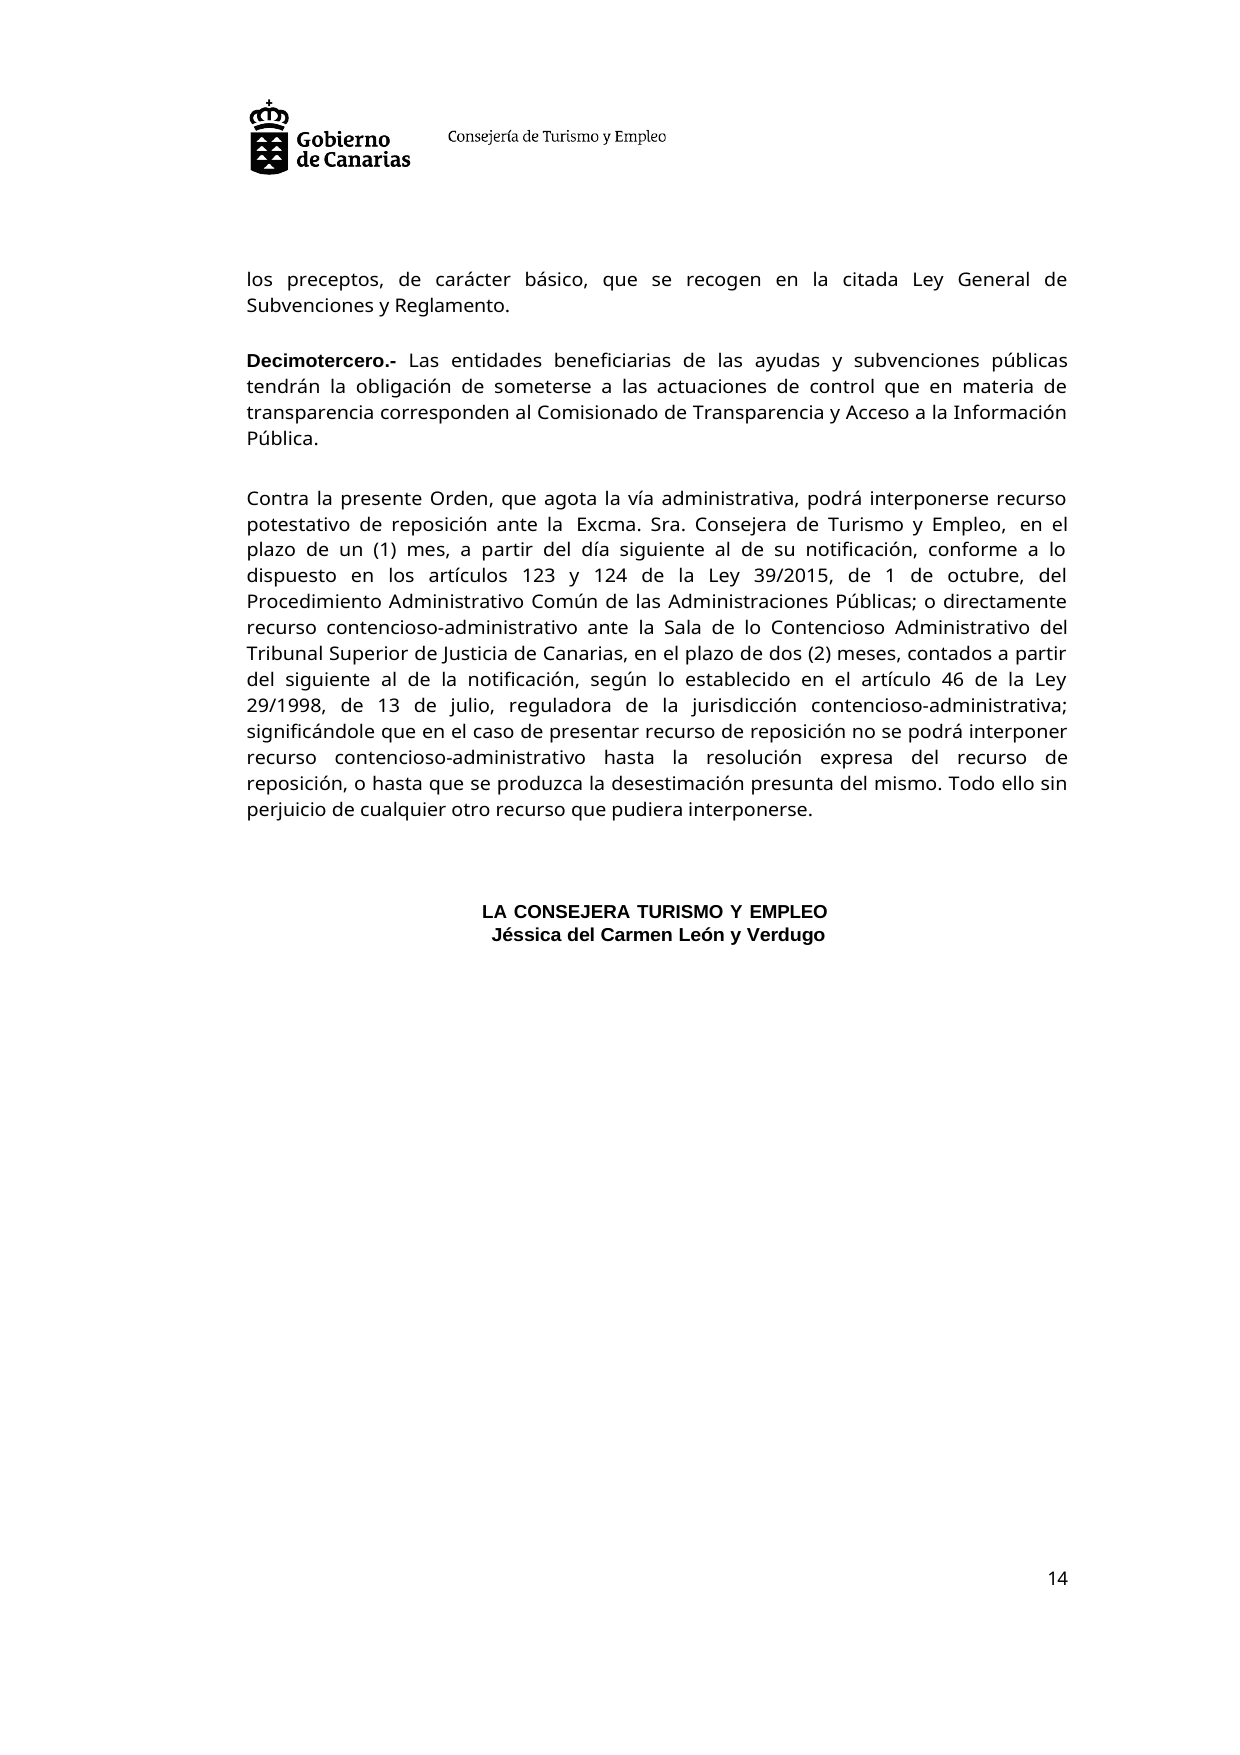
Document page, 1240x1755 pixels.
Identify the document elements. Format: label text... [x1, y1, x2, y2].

text los preceptos, de carácter básico, que se recogen en la citada Ley General de Subvenciones y Reglamento. [246, 266, 1067, 317]
text Decimotercero.- Las entidades beneficiarias de las ayudas y subvenciones públicas tendrán la obligación de someterse a las actuaciones de control que en materia de transparencia corresponden al Comisionado de Transparencia y Acceso a la Información Pública. [246, 347, 1068, 451]
text Contra la presente Orden, que agota la vía administrativa, podrá interponerse recurso potestativo de reposición ante la Excma. Sra. Consejera de Turismo y Empleo, en el plazo de un (1) mes, a partir del día siguiente al de su notificación, conforme a lo dispuesto en los artículos 123 y 124 de la Ley 39/2015, de 1 de octubre, del Procedimiento Administrativo Común de las Administraciones Públicas; o directamente recurso contencioso-administrativo ante la Sala de lo Contencioso Administrativo del Tribunal Superior de Justicia de Canarias, en el plazo de dos (2) meses, contados a partir del siguiente al de la notificación, según lo establecido en el artículo 46 de la Ley 29/1998, de 13 de julio, reguladora de la jurisdicción contencioso-administrativa; significándole que en el caso de presentar recurso de reposición no se podrá interponer recurso contencioso-administrativo hasta la resolución expresa del recurso de reposición, o hasta que se produzca la desestimación presunta del mismo. Todo ello sin perjuicio de cualquier otro recurso que pudiera interponerse. [246, 485, 1068, 822]
subtitle LA CONSEJERA TURISMO Y EMPLEO [482, 901, 1181, 923]
text 14 [59, 1566, 1068, 1591]
text Jéssica del Carmen León y Verdugo [491, 923, 1181, 945]
picture [249, 99, 666, 175]
